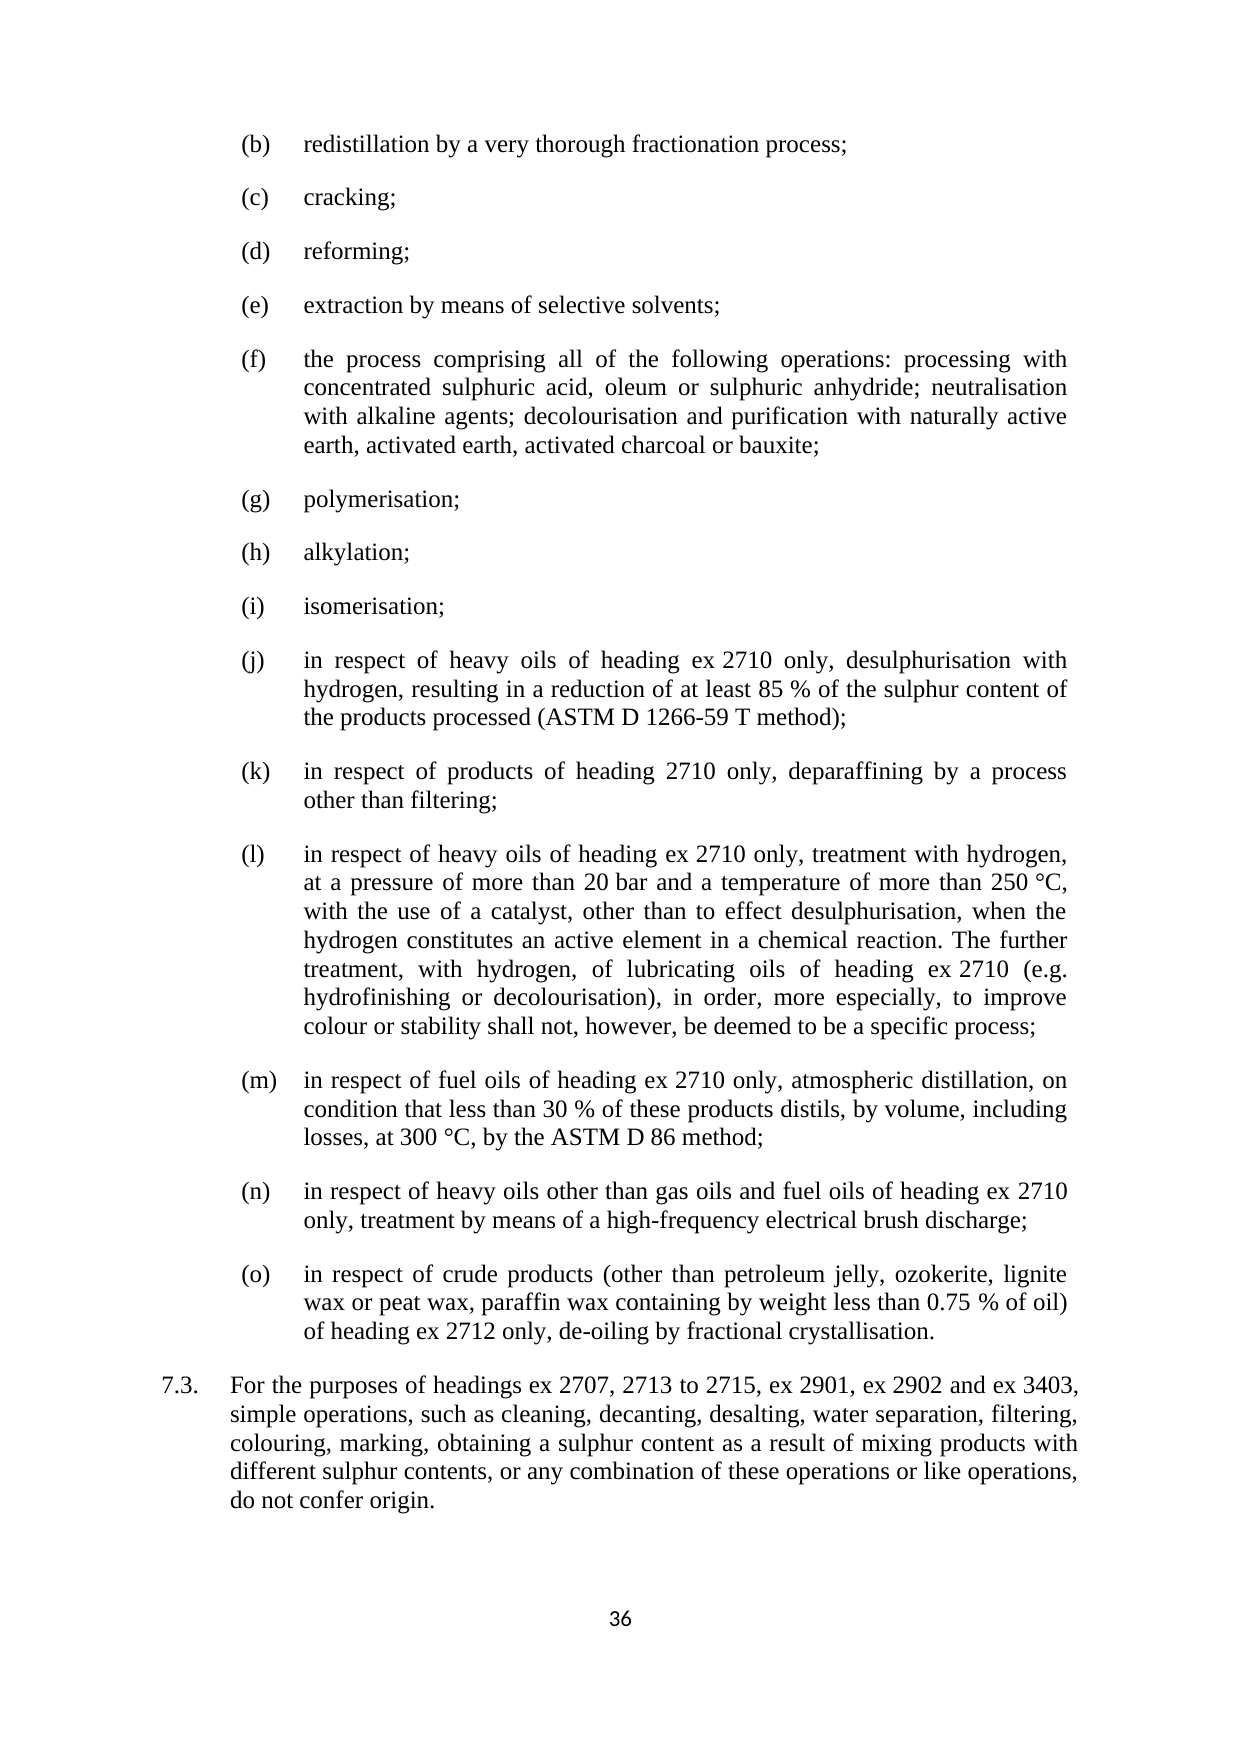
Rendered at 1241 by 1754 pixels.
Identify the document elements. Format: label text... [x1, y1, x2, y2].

table_cell cracking; [292, 183, 1079, 236]
table_cell (m) [230, 1065, 292, 1176]
table_cell (i) [230, 591, 292, 645]
table_cell in respect of heavy oils of heading ex 2710 only, desulphurisation with hydrogen, resulting in a reduction of at least 85 % of the sulphur content of the products processed (ASTM D 1266-59 T method); [292, 645, 1079, 756]
table_cell extraction by means of selective solvents; [292, 290, 1079, 344]
table_cell (f) [230, 344, 292, 484]
table_cell (h) [230, 538, 292, 591]
table_cell [219, 75, 1090, 1370]
table_header [292, 75, 1079, 129]
table_cell (o) [230, 1259, 292, 1370]
table_cell (l) [230, 839, 292, 1065]
table_cell (b) [230, 129, 292, 182]
table_cell [150, 75, 218, 1370]
table_cell in respect of products of heading 2710 only, deparaffining by a process other than filtering; [292, 756, 1079, 839]
table_cell in respect of heavy oils other than gas oils and fuel oils of heading ex 2710 only, treatment by means of a high-frequency electrical brush discharge; [292, 1176, 1079, 1259]
table_cell reforming; [292, 236, 1079, 290]
table_cell (g) [230, 484, 292, 537]
table_cell in respect of heavy oils of heading ex 2710 only, treatment with hydrogen, at a pressure of more than 20 bar and a temperature of more than 250 °C, with the use of a catalyst, other than to effect desulphurisation, when the hydrogen constitutes an active element in a chemical reaction. The further treatment, with hydrogen, of lubricating oils of heading ex 2710 (e.g. hydrofinishing or decolourisation), in order, more especially, to improve colour or stability shall not, however, be deemed to be a specific process; [292, 839, 1079, 1065]
table_cell in respect of fuel oils of heading ex 2710 only, atmospheric distillation, on condition that less than 30 % of these products distils, by volume, including losses, at 300 °C, by the ASTM D 86 method; [292, 1065, 1079, 1176]
table_header [230, 75, 292, 129]
table_cell in respect of crude products (other than petroleum jelly, ozokerite, lignite wax or peat wax, paraffin wax containing by weight less than 0.75 % of oil) of heading ex 2712 only, de-oiling by fractional crystallisation. [292, 1259, 1079, 1370]
table_cell 7.3. [150, 1370, 218, 1539]
table_cell (j) [230, 645, 292, 756]
table_cell (n) [230, 1176, 292, 1259]
table_cell polymerisation; [292, 484, 1079, 537]
table_cell (c) [230, 183, 292, 236]
table_cell (k) [230, 756, 292, 839]
table_cell alkylation; [292, 538, 1079, 591]
table_cell For the purposes of headings ex 2707, 2713 to 2715, ex 2901, ex 2902 and ex 3403, simple operations, such as cleaning, decanting, desalting, water separation, filtering, colouring, marking, obtaining a sulphur content as a result of mixing products with different sulphur contents, or any combination of these operations or like operations, do not confer origin. [219, 1370, 1090, 1539]
table_cell redistillation by a very thorough fractionation process; [292, 129, 1079, 182]
table_cell the process comprising all of the following operations: processing with concentrated sulphuric acid, oleum or sulphuric anhydride; neutralisation with alkaline agents; decolourisation and purification with naturally active earth, activated earth, activated charcoal or bauxite; [292, 344, 1079, 484]
table_cell (e) [230, 290, 292, 344]
table_cell (d) [230, 236, 292, 290]
table_cell isomerisation; [292, 591, 1079, 645]
